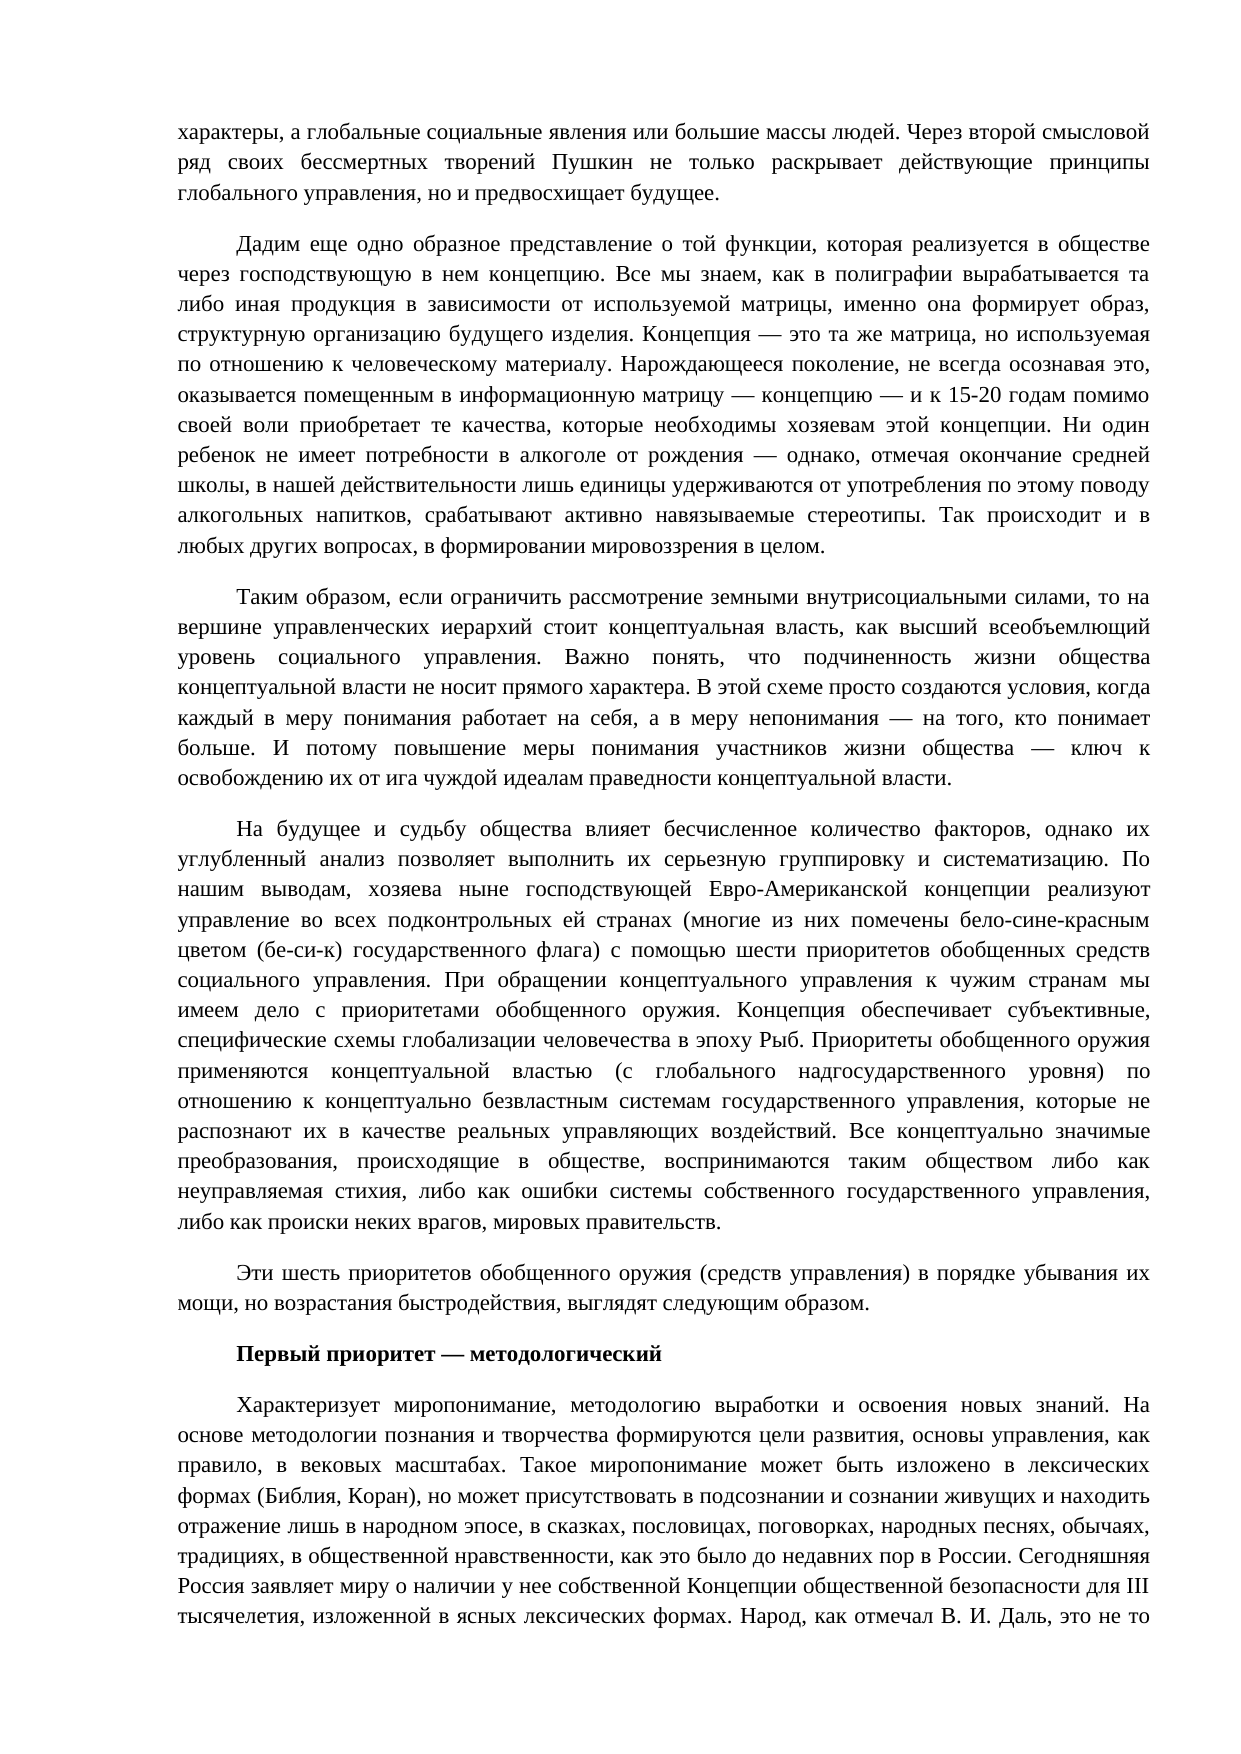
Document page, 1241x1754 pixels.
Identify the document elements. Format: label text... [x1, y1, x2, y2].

text характеры, а глобальные социальные явления или большие массы людей. Через второй смысловой ряд своих бессмертных творений Пушкин не только раскрывает действующие принципы глобального управления, но и предвосхищает будущее. [177, 118, 1152, 205]
text Первый приоритет — методологический [177, 1340, 1152, 1366]
text Эти шесть приоритетов обобщенного оружия (средств управления) в порядке убывания их мощи, но возрастания быстродействия, выглядят следующим образом. [177, 1259, 1152, 1315]
text Характеризует миропонимание, методологию выработки и освоения новых знаний. На основе методологии познания и творчества формируются цели развития, основы управления, как правило, в вековых масштабах. Такое миропонимание может быть изложено в лексических формах (Библия, Коран), но может присутствовать в подсознании и сознании живущих и находить отражение лишь в народном эпосе, в сказках, пословицах, поговорках, народных песнях, обычаях, традициях, в общественной нравственности, как это было до недавних пор в России. Сегодняшняя Россия заявляет миру о наличии у нее собственной Концепции общественной безопасности для III тысячелетия, изложенной в ясных лексических формах. Народ, как отмечал В. И. Даль, это не то [177, 1391, 1152, 1629]
text Дадим еще одно образное представление о той функции, которая реализуется в обществе через господствующую в нем концепцию. Все мы знаем, как в полиграфии вырабатывается та либо иная продукция в зависимости от используемой матрицы, именно она формирует образ, структурную организацию будущего изделия. Концепция — это та же матрица, но используемая по отношению к человеческому материалу. Нарождающееся поколение, не всегда осознавая это, оказывается помещенным в информационную матрицу — концепцию — и к 15-20 годам помимо своей воли приобретает те качества, которые необходимы хозяевам этой концепции. Ни один ребенок не имеет потребности в алкоголе от рождения — однако, отмечая окончание средней школы, в нашей действительности лишь единицы удерживаются от употребления по этому поводу алкогольных напитков, срабатывают активно навязываемые стереотипы. Так происходит и в любых других вопросах, в формировании мировоззрения в целом. [177, 229, 1152, 558]
text Таким образом, если ограничить рассмотрение земными внутрисоциальными силами, то на вершине управленческих иерархий стоит концептуальная власть, как высший всеобъемлющий уровень социального управления. Важно понять, что подчиненность жизни общества концептуальной власти не носит прямого характера. В этой схеме просто создаются условия, когда каждый в меру понимания работает на себя, а в меру непонимания — на того, кто понимает больше. И потому повышение меры понимания участников жизни общества — ключ к освобождению их от ига чуждой идеалам праведности концептуальной власти. [177, 583, 1152, 790]
text На будущее и судьбу общества влияет бесчисленное количество факторов, однако их углубленный анализ позволяет выполнить их серьезную группировку и систематизацию. По нашим выводам, хозяева ныне господствующей Евро-Американской концепции реализуют управление во всех подконтрольных ей странах (многие из них помечены бело-сине-красным цветом (бе-си-к) государственного флага) с помощью шести приоритетов обобщенных средств социального управления. При обращении концептуального управления к чужим странам мы имеем дело с приоритетами обобщенного оружия. Концепция обеспечивает субъективные, специфические схемы глобализации человечества в эпоху Рыб. Приоритеты обобщенного оружия применяются концептуальной властью (с глобального надгосударственного уровня) по отношению к концептуально безвластным системам государственного управления, которые не распознают их в качестве реальных управляющих воздействий. Все концептуально значимые преобразования, происходящие в обществе, воспринимаются таким обществом либо как неуправляемая стихия, либо как ошибки системы собственного государственного управления, либо как происки неких врагов, мировых правительств. [177, 815, 1152, 1234]
